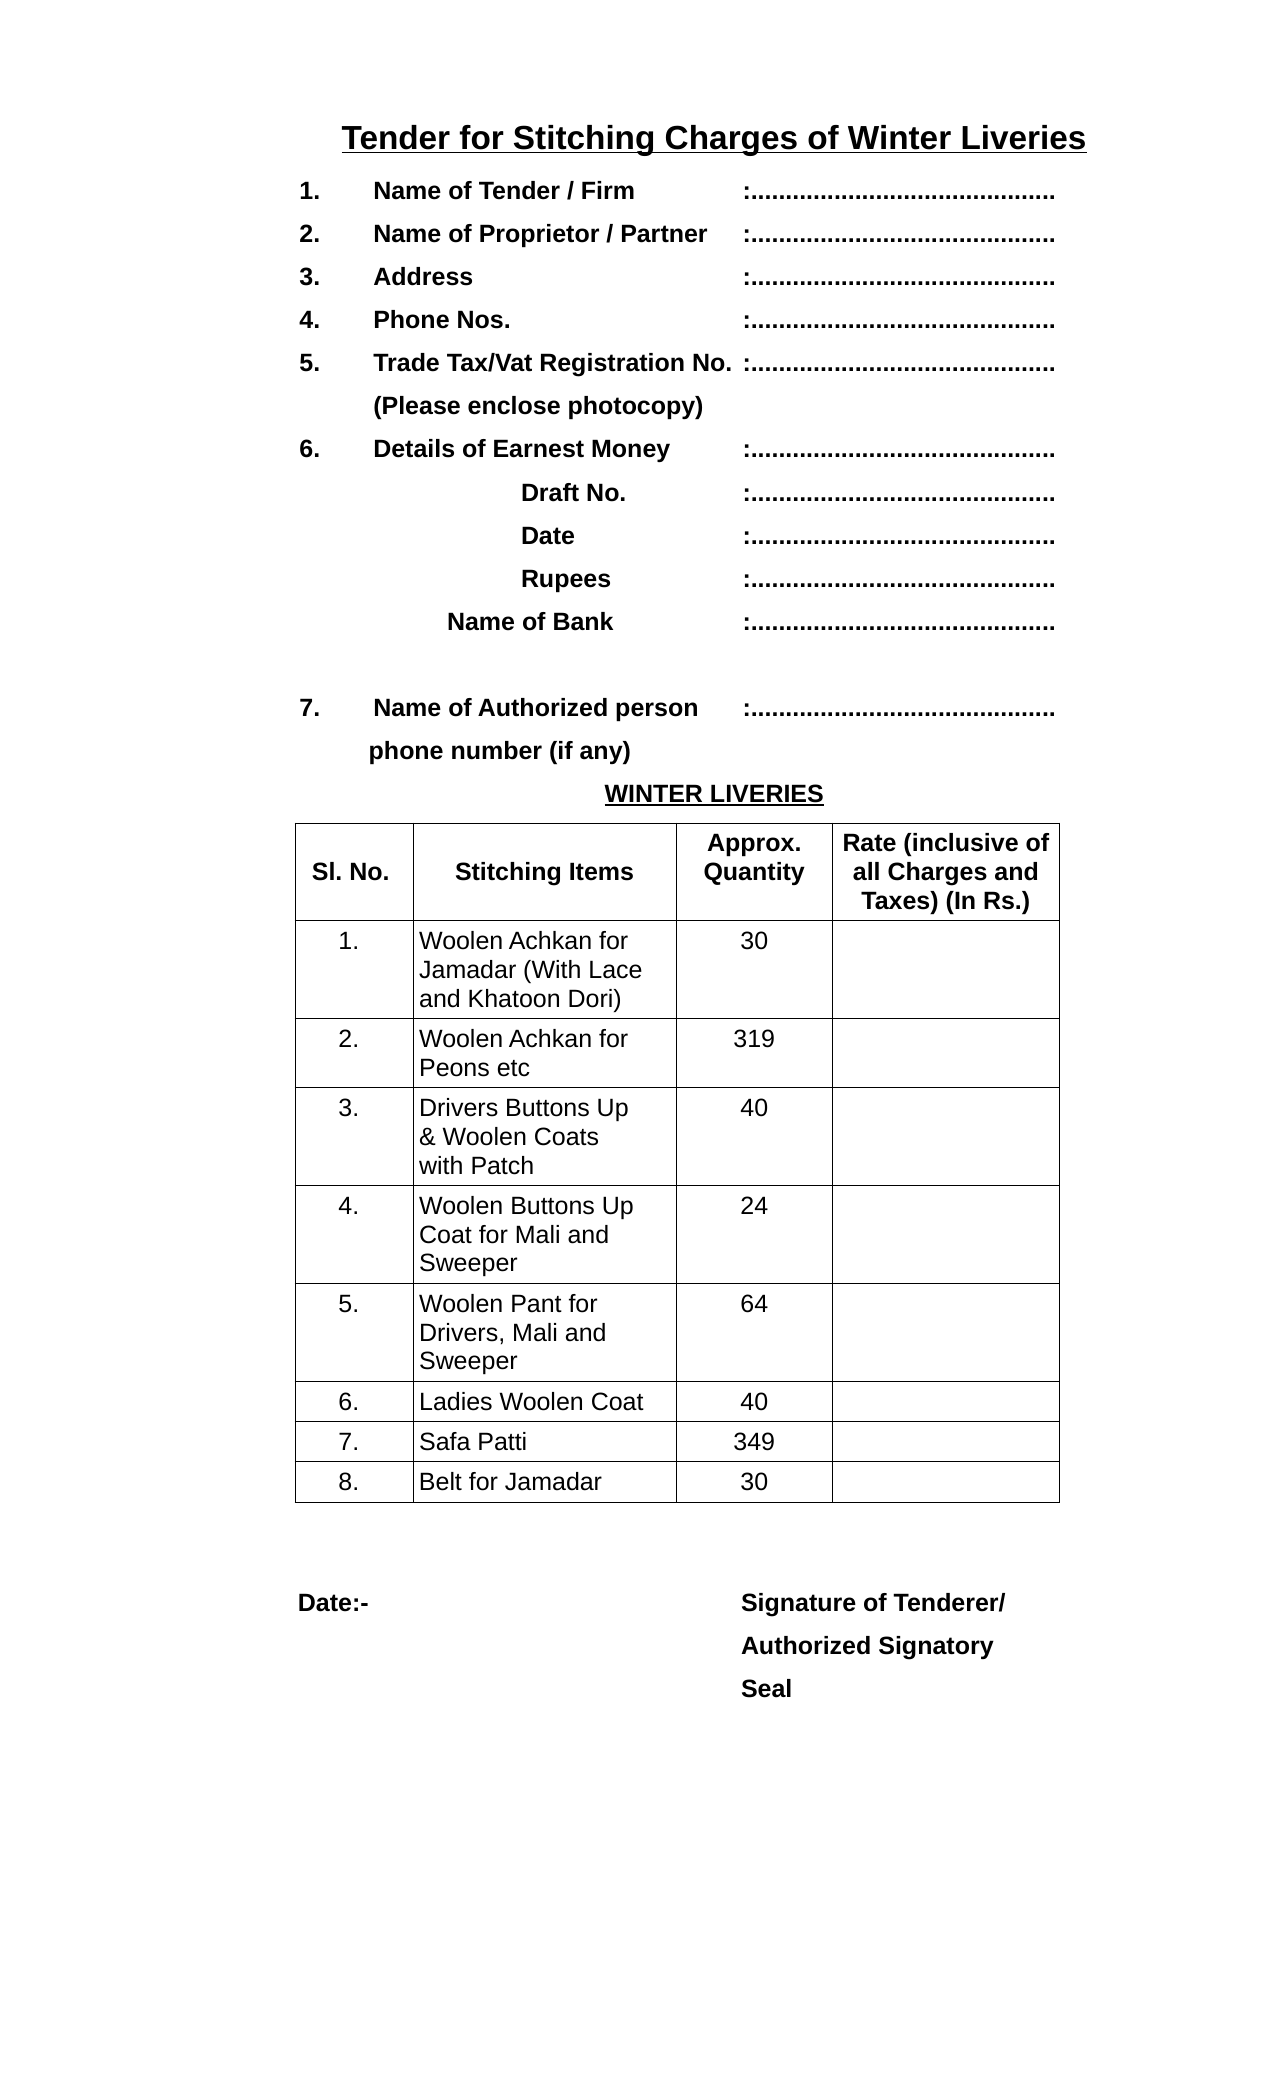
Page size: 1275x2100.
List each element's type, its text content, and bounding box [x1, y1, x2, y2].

list Name of Tender / Firm :............................................ [299, 176, 1129, 204]
table_cell 40 [677, 1088, 832, 1185]
table_cell Woolen Pant for Drivers, Mali and Sweeper [414, 1284, 676, 1381]
table_cell [833, 1382, 1059, 1421]
table_cell [833, 1019, 1059, 1087]
list Trade Tax/Vat Registration No. :............................................ [299, 348, 1129, 377]
table_cell 319 [677, 1019, 832, 1087]
text Date:- Signature of Tenderer/ Authorized Signatory [150, 1588, 1047, 1660]
text Rupees :............................................ [299, 564, 1129, 593]
list Details of Earnest Money :............................................ [299, 434, 1129, 463]
table_cell [833, 921, 1059, 1018]
table_cell [296, 1019, 413, 1087]
table_cell [833, 1284, 1059, 1381]
table_cell 30 [677, 921, 832, 1018]
table_cell [296, 1422, 413, 1461]
table_cell [833, 1462, 1059, 1502]
table_cell [296, 921, 413, 1018]
text (Please enclose photocopy) [299, 391, 1129, 420]
table_cell [833, 1186, 1059, 1283]
table_cell 30 [677, 1462, 832, 1502]
table_cell Belt for Jamadar [414, 1462, 676, 1502]
table_header Approx. Quantity [677, 824, 832, 920]
table_cell [296, 1382, 413, 1421]
table_header Rate (inclusive of all Charges and Taxes) (In Rs.) [833, 824, 1059, 920]
list Address :............................................ [299, 262, 1129, 291]
table_cell 349 [677, 1422, 832, 1461]
table_cell Woolen Achkan for Jamadar (With Lace and Khatoon Dori) [414, 921, 676, 1018]
table_cell 40 [677, 1382, 832, 1421]
table_cell [296, 1088, 413, 1185]
table_cell Safa Patti [414, 1422, 676, 1461]
table_header Sl. No. [296, 824, 413, 920]
list Name of Proprietor / Partner :............................................ [299, 219, 1129, 248]
table_cell [833, 1422, 1059, 1461]
table_cell 24 [677, 1186, 832, 1283]
table_cell Ladies Woolen Coat [414, 1382, 676, 1421]
text Name of Bank :............................................ [299, 607, 1129, 636]
table_cell [296, 1462, 413, 1502]
text Seal [667, 1674, 1129, 1703]
table_cell Drivers Buttons Up & Woolen Coats with Patch [414, 1088, 676, 1185]
table_cell [833, 1088, 1059, 1185]
text Tender for Stitching Charges of Winter Liveries [299, 118, 1129, 157]
list Phone Nos. :............................................ [299, 305, 1129, 334]
table_cell 64 [677, 1284, 832, 1381]
table_cell [296, 1284, 413, 1381]
text Draft No. :............................................ [299, 478, 1129, 506]
text Date :............................................ [299, 521, 1129, 549]
table_header Stitching Items [414, 824, 676, 920]
list phone number (if any) [299, 736, 1129, 765]
list Name of Authorized person :............................................ [299, 693, 1129, 722]
table_cell Woolen Buttons Up Coat for Mali and Sweeper [414, 1186, 676, 1283]
table_cell Woolen Achkan for Peons etc [414, 1019, 676, 1087]
list WINTER LIVERIES [299, 779, 1129, 808]
table_cell [296, 1186, 413, 1283]
